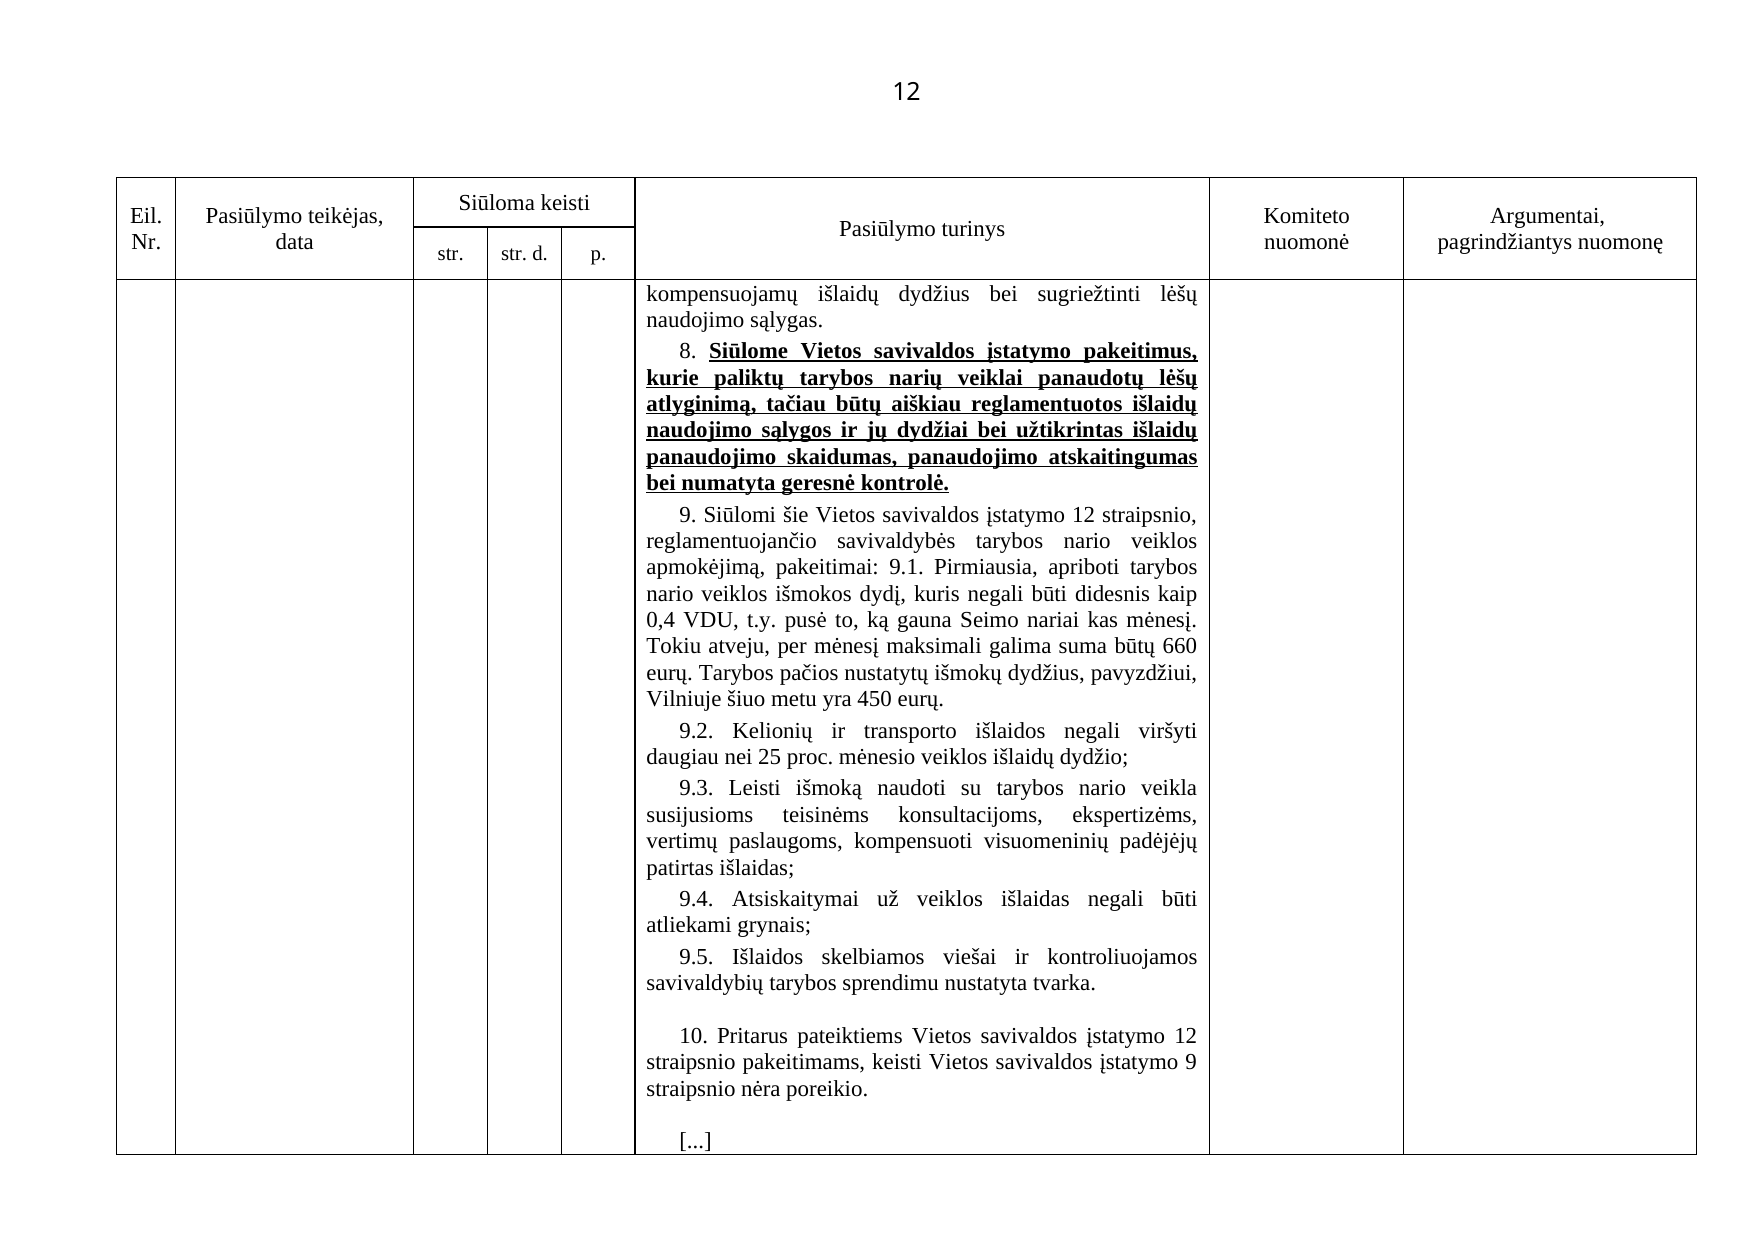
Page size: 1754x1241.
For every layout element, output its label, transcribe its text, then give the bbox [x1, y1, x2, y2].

table_cell p. [562, 228, 634, 279]
table_cell [176, 280, 413, 1154]
table_cell kompensuojamų išlaidų dydžius bei sugriežtinti lėšų naudojimo sąlygas. 8. Siūlome Vietos savivaldos įstatymo pakeitimus, kurie paliktų tarybos narių veiklai panaudotų lėšų atlyginimą, tačiau būtų aiškiau reglamentuotos išlaidų naudojimo sąlygos ir jų dydžiai bei užtikrintas išlaidų panaudojimo skaidumas, panaudojimo atskaitingumas bei numatyta geresnė kontrolė. 9. Siūlomi šie Vietos savivaldos įstatymo 12 straipsnio, reglamentuojančio savivaldybės tarybos nario veiklos apmokėjimą, pakeitimai: 9.1. Pirmiausia, apriboti tarybos nario veiklos išmokos dydį, kuris negali būti didesnis kaip 0,4 VDU, t.y. pusė to, ką gauna Seimo nariai kas mėnesį. Tokiu atveju, per mėnesį maksimali galima suma būtų 660 eurų. Tarybos pačios nustatytų išmokų dydžius, pavyzdžiui, Vilniuje šiuo metu yra 450 eurų. 9.2. Kelionių ir transporto išlaidos negali viršyti daugiau nei 25 proc. mėnesio veiklos išlaidų dydžio; 9.3. Leisti išmoką naudoti su tarybos nario veikla susijusioms teisinėms konsultacijoms, ekspertizėms, vertimų paslaugoms, kompensuoti visuomeninių padėjėjų patirtas išlaidas; 9.4. Atsiskaitymai už veiklos išlaidas negali būti atliekami grynais; 9.5. Išlaidos skelbiamos viešai ir kontroliuojamos savivaldybių tarybos sprendimu nustatyta tvarka. 10. Pritarus pateiktiems Vietos savivaldos įstatymo 12 straipsnio pakeitimams, keisti Vietos savivaldos įstatymo 9 straipsnio nėra poreikio. [...] [636, 280, 1209, 1154]
table_header Argumentai, pagrindžiantys nuomonę [1404, 178, 1696, 279]
table_cell [414, 280, 487, 1154]
table_cell str. [414, 228, 487, 279]
table_cell [1404, 280, 1696, 1154]
table_header Siūloma keisti [414, 178, 634, 226]
table_header Eil. Nr. [117, 178, 175, 279]
table_cell str. d. [488, 228, 561, 279]
table_cell [117, 280, 175, 1154]
table_cell [562, 280, 634, 1154]
table_cell [488, 280, 561, 1154]
table_header Pasiūlymo turinys [636, 178, 1209, 279]
table_cell [1210, 280, 1403, 1154]
table_header Pasiūlymo teikėjas, data [176, 178, 413, 279]
table_header Komiteto nuomonė [1210, 178, 1403, 279]
